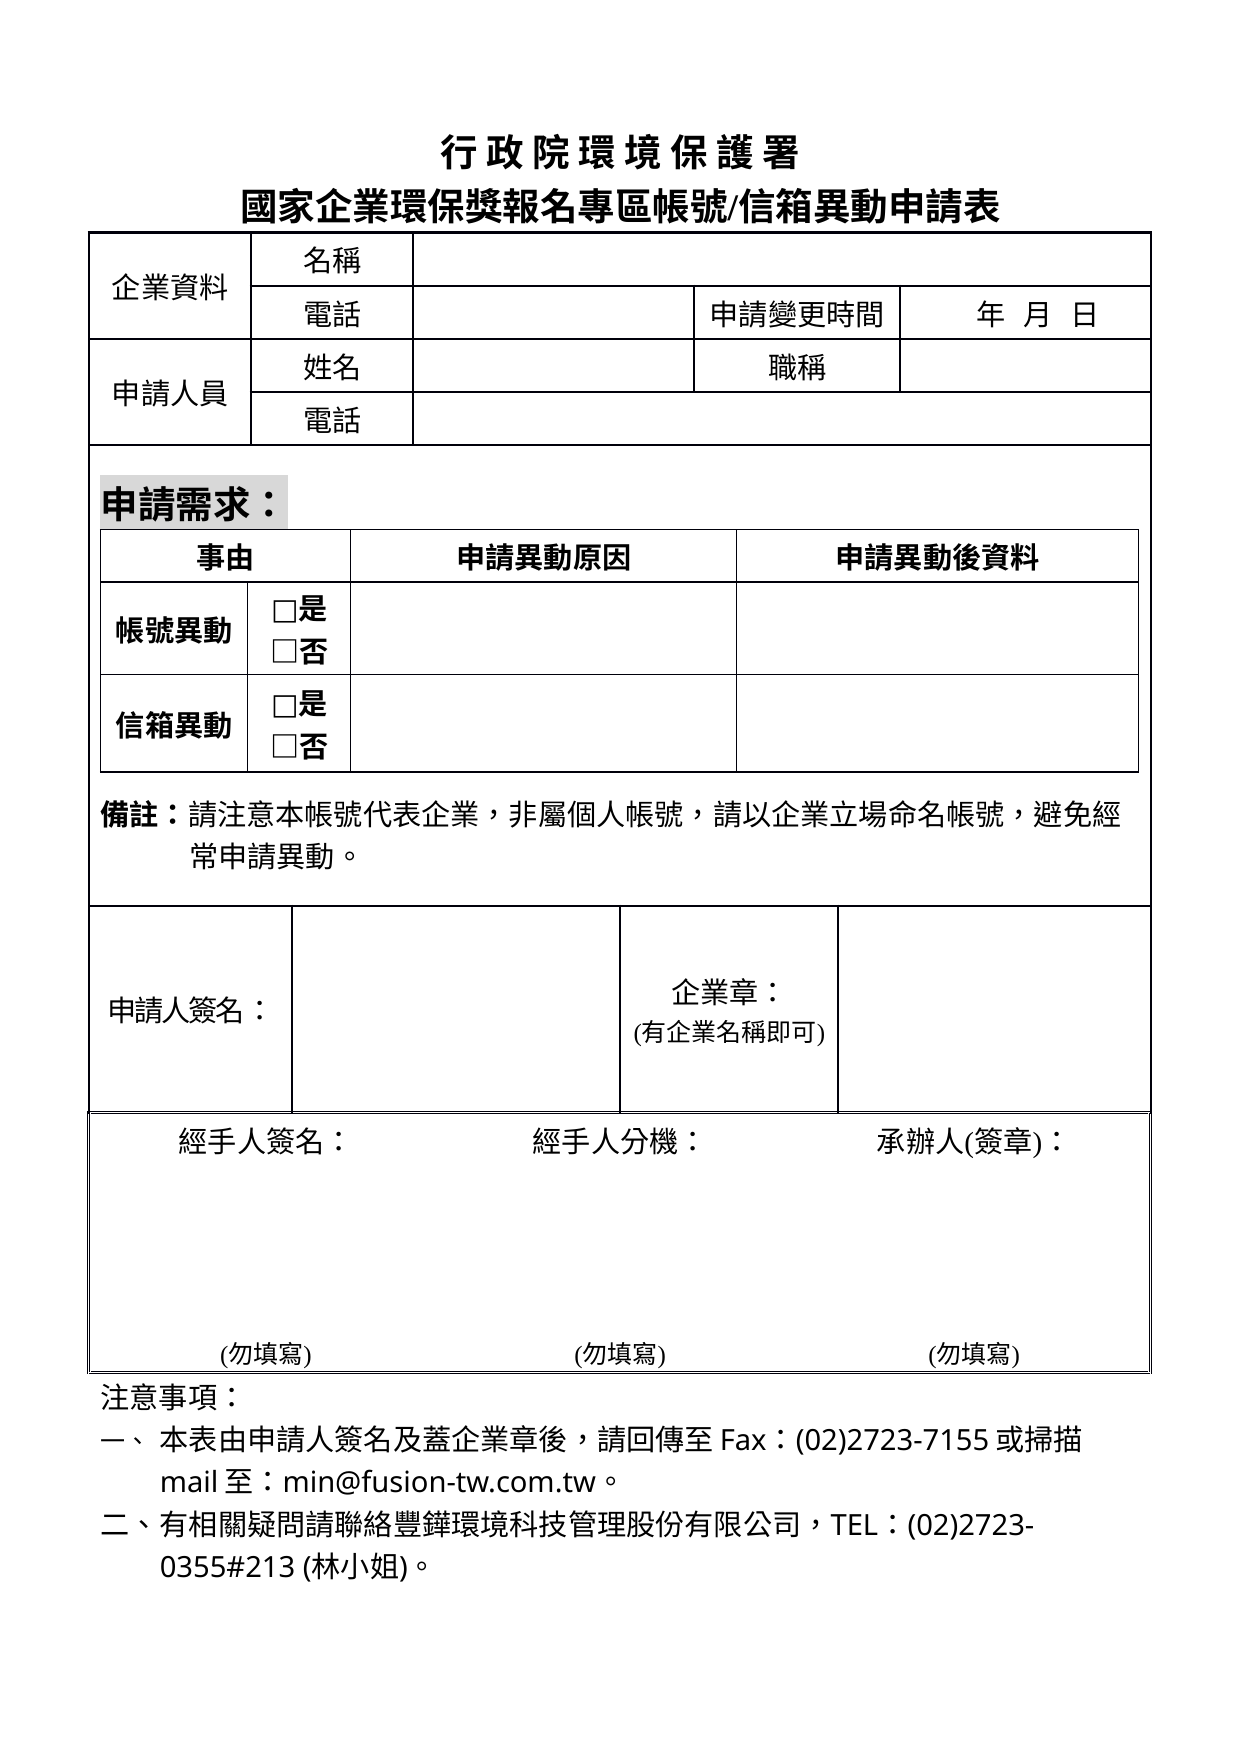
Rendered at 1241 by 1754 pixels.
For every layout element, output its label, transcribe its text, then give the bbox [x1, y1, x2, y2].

table_cell □是 □否 [248, 583, 350, 674]
table_cell 經手人分機： [443, 1114, 797, 1164]
table_cell [351, 583, 736, 674]
table_cell [414, 340, 693, 391]
table_cell 姓名 [252, 340, 412, 391]
table_cell [414, 393, 1150, 444]
table_cell 注意事項： 本表由申請人簽名及蓋企業章後，請回傳至Fax：(02)2723-7155或掃描mail至：min@fusion-tw.com.tw。 有相關疑問請聯絡豐鏵環境科技管理股份有限公司，TEL：(02)2723-0355#213 (林小姐)。 [89, 1371, 1151, 1586]
table_cell (勿填寫) [90, 1164, 443, 1371]
table_cell (勿填寫) [797, 1164, 1149, 1371]
table_cell 經手人簽名： [90, 1112, 443, 1164]
table_cell [901, 340, 1150, 391]
table_cell 申請變更時間 [695, 287, 899, 338]
table_cell [737, 583, 1138, 674]
table_cell [293, 907, 619, 1111]
table_header 名稱 [252, 234, 412, 284]
table_cell 申請人員 [90, 340, 250, 444]
table_cell [737, 675, 1138, 771]
table_cell [351, 675, 736, 771]
table_cell □是 □否 [248, 675, 350, 771]
text 國家企業環保獎報名專區帳號/信箱異動申請表 [89, 177, 1152, 231]
table_cell 職稱 [695, 340, 899, 391]
table_header 申請異動後資料 [737, 530, 1138, 581]
table_cell 帳號異動 [101, 583, 247, 674]
table_cell 申請人簽名： [90, 907, 291, 1111]
table_cell 電話 [252, 393, 412, 444]
table_cell (勿填寫) [443, 1164, 797, 1371]
table_cell 企業章： (有企業名稱即可) [621, 907, 837, 1111]
table_cell 年 月 日 [901, 287, 1150, 338]
table_cell 承辦人(簽章)： [797, 1112, 1150, 1164]
table_cell 申請需求： 備註：請注意本帳號代表企業，非屬個人帳號，請以企業立場命名帳號，避免經常申請異動。 [90, 446, 1150, 904]
table_cell [839, 907, 1150, 1111]
table_header 申請異動原因 [351, 530, 736, 581]
table_header 事由 [101, 530, 350, 581]
table_cell 信箱異動 [101, 675, 247, 771]
table_cell 電話 [252, 287, 412, 338]
table_header [414, 234, 1150, 284]
table_cell [414, 287, 693, 338]
table_header 企業資料 [90, 234, 250, 338]
text 行 政 院 環 境 保 護 署 [89, 123, 1152, 177]
